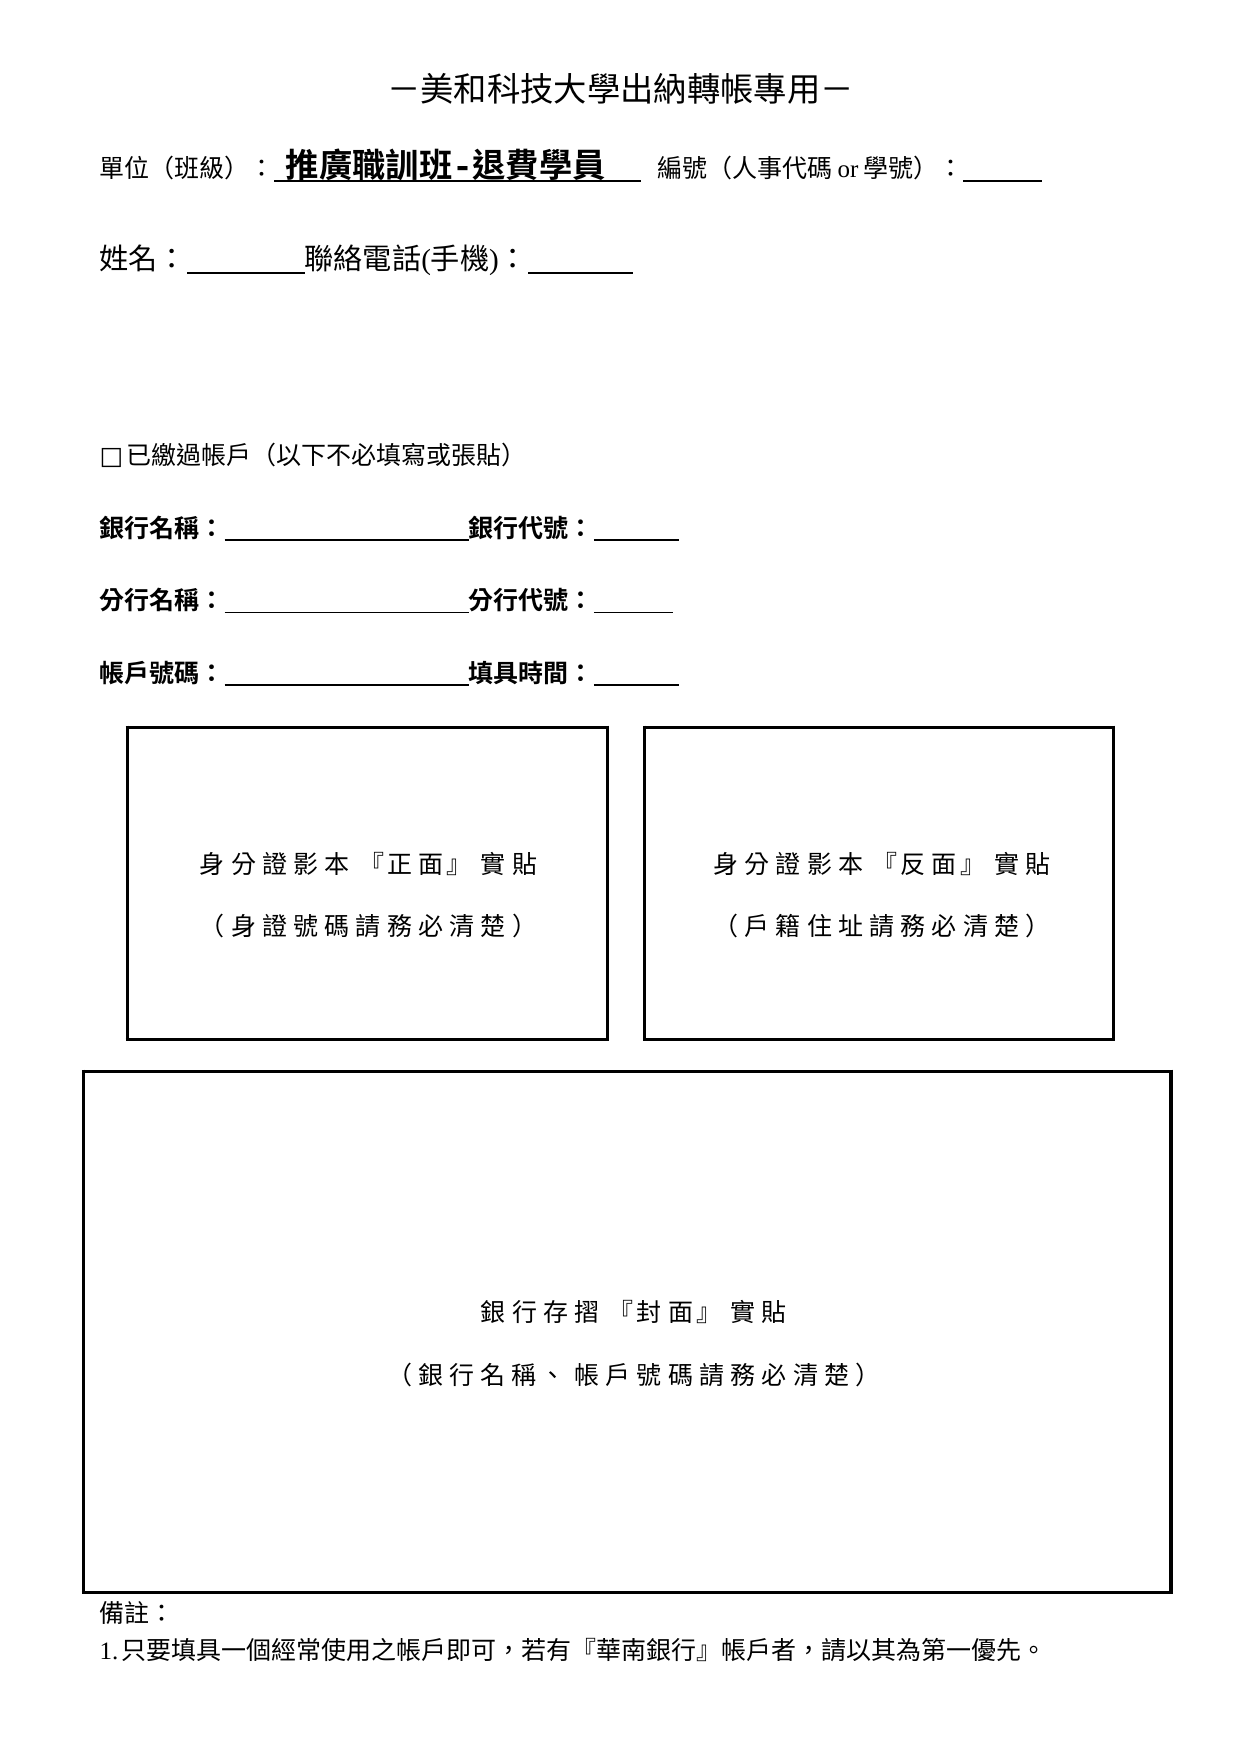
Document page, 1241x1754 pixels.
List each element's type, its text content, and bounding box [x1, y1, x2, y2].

table_header 身分證影本『反面』實貼 （戶籍住址請務必清楚） [646, 729, 1112, 1038]
text 單位（班級）： 推廣職訓班-退費學員 編號（人事代碼or學號）： [99, 139, 1141, 187]
text 備註： [99, 1594, 1141, 1630]
text 姓名： 聯絡電話(手機)： [99, 236, 1141, 278]
text －美和科技大學出納轉帳專用－ [99, 64, 1141, 110]
text 帳戶號碼： 填具時間： [99, 653, 1141, 689]
text 銀行名稱： 銀行代號： [99, 508, 1141, 544]
table_header 身分證影本『正面』實貼 （身證號碼請務必清楚） [129, 729, 606, 1038]
text 1. 只要填具一個經常使用之帳戶即可，若有『華南銀行』帳戶者，請以其為第一優先。 [99, 1630, 1141, 1666]
text □ 已繳過帳戶（以下不必填寫或張貼） [99, 436, 1141, 472]
text 分行名稱： 分行代號： [99, 581, 1141, 617]
table_header 銀行存摺『封面』實貼 （銀行名稱、帳戶號碼請務必清楚） [85, 1073, 1169, 1591]
table_header [609, 726, 643, 1038]
